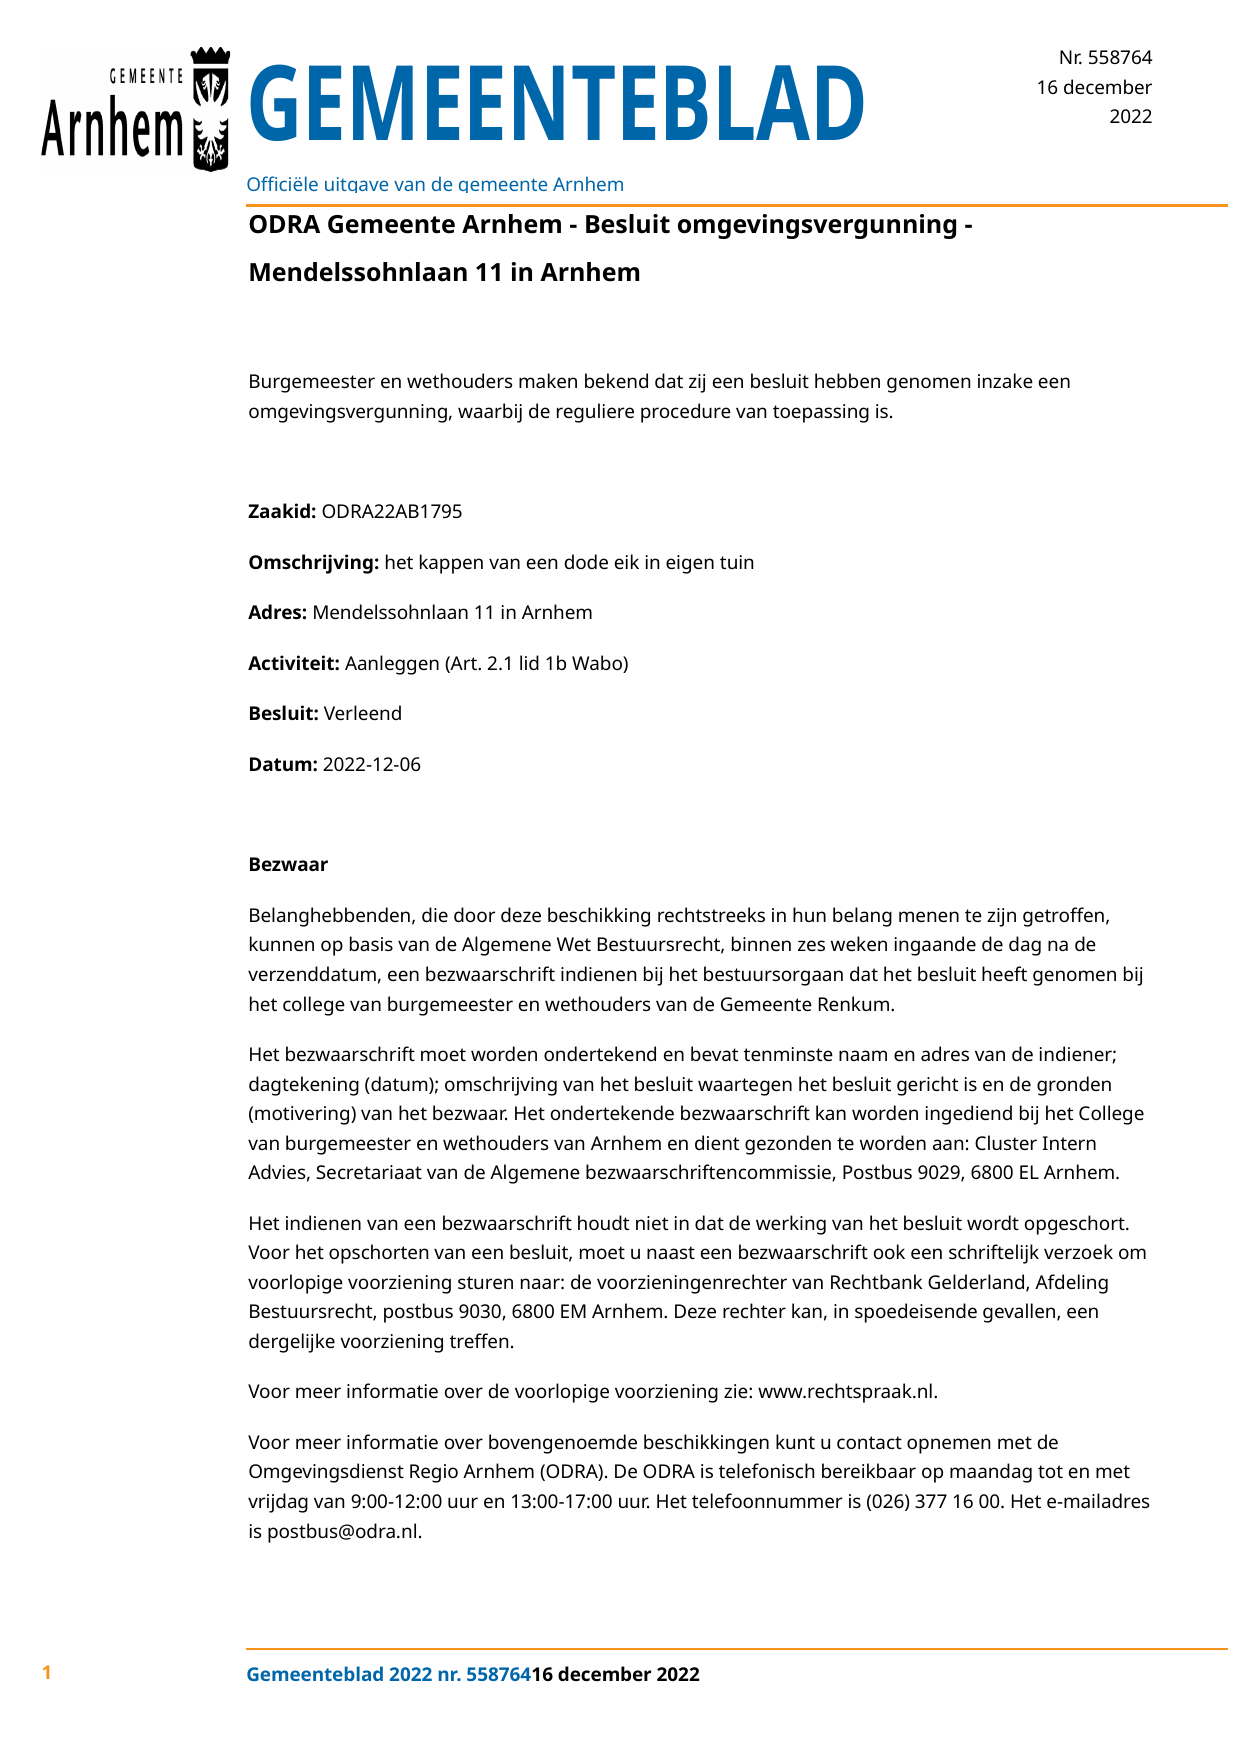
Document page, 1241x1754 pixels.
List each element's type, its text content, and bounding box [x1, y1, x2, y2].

text Burgemeester en wethouders maken bekend dat zij een besluit hebben genomen inzake een omgevingsvergunning, waarbij de reguliere procedure van toepassing is. [248, 368, 1152, 424]
text Besluit: Verleend [248, 700, 1152, 726]
text Bezwaar [248, 852, 1152, 877]
text Voor meer informatie over de voorlopige voorziening zie: www.rechtspraak.nl. [248, 1379, 1152, 1404]
text Het indienen van een bezwaarschrift houdt niet in dat de werking van het besluit wordt opgeschort. Voor het opschorten van een besluit, moet u naast een bezwaarschrift ook een schriftelijk verzoek om voorlopige voorziening sturen naar: de voorzieningenrechter van Rechtbank Gelderland, Afdeling Bestuursrecht, postbus 9030, 6800 EM Arnhem. Deze rechter kan, in spoedeisende gevallen, een dergelijke voorziening treffen. [248, 1210, 1152, 1354]
text ODRA Gemeente Arnhem - Besluit omgevingsvergunning - Mendelssohnlaan 11 in Arnhem [248, 207, 1152, 288]
text Adres: Mendelssohnlaan 11 in Arnhem [248, 599, 1152, 625]
text Datum: 2022-12-06 [248, 751, 1152, 777]
text Het bezwaarschrift moet worden ondertekend en bevat tenminste naam en adres van de indiener; dagtekening (datum); omschrijving van het besluit waartegen het besluit gericht is en de gronden (motivering) van het bezwaar. Het ondertekende bezwaarschrift kan worden ingediend bij het College van burgemeester en wethouders van Arnhem en dient gezonden te worden aan: Cluster Intern Advies, Secretariaat van de Algemene bezwaarschriftencommissie, Postbus 9029, 6800 EL Arnhem. [248, 1041, 1152, 1185]
text Zaakid: ODRA22AB1795 [248, 499, 1152, 524]
text Activiteit: Aanleggen (Art. 2.1 lid 1b Wabo) [248, 650, 1152, 676]
picture [41, 47, 231, 172]
text Omschrijving: het kappen van een dode eik in eigen tuin [248, 549, 1152, 575]
text Voor meer informatie over bovengenoemde beschikkingen kunt u contact opnemen met de Omgevingsdienst Regio Arnhem (ODRA). De ODRA is telefonisch bereikbaar op maandag tot en met vrijdag van 9:00-12:00 uur en 13:00-17:00 uur. Het telefoonnummer is (026) 377 16 00. Het e-mailadres is postbus@odra.nl. [248, 1429, 1152, 1544]
text Belanghebbenden, die door deze beschikking rechtstreeks in hun belang menen te zijn getroffen, kunnen op basis van de Algemene Wet Bestuursrecht, binnen zes weken ingaande de dag na de verzenddatum, een bezwaarschrift indienen bij het bestuursorgaan dat het besluit heeft genomen bij het college van burgemeester en wethouders van de Gemeente Renkum. [248, 902, 1152, 1017]
